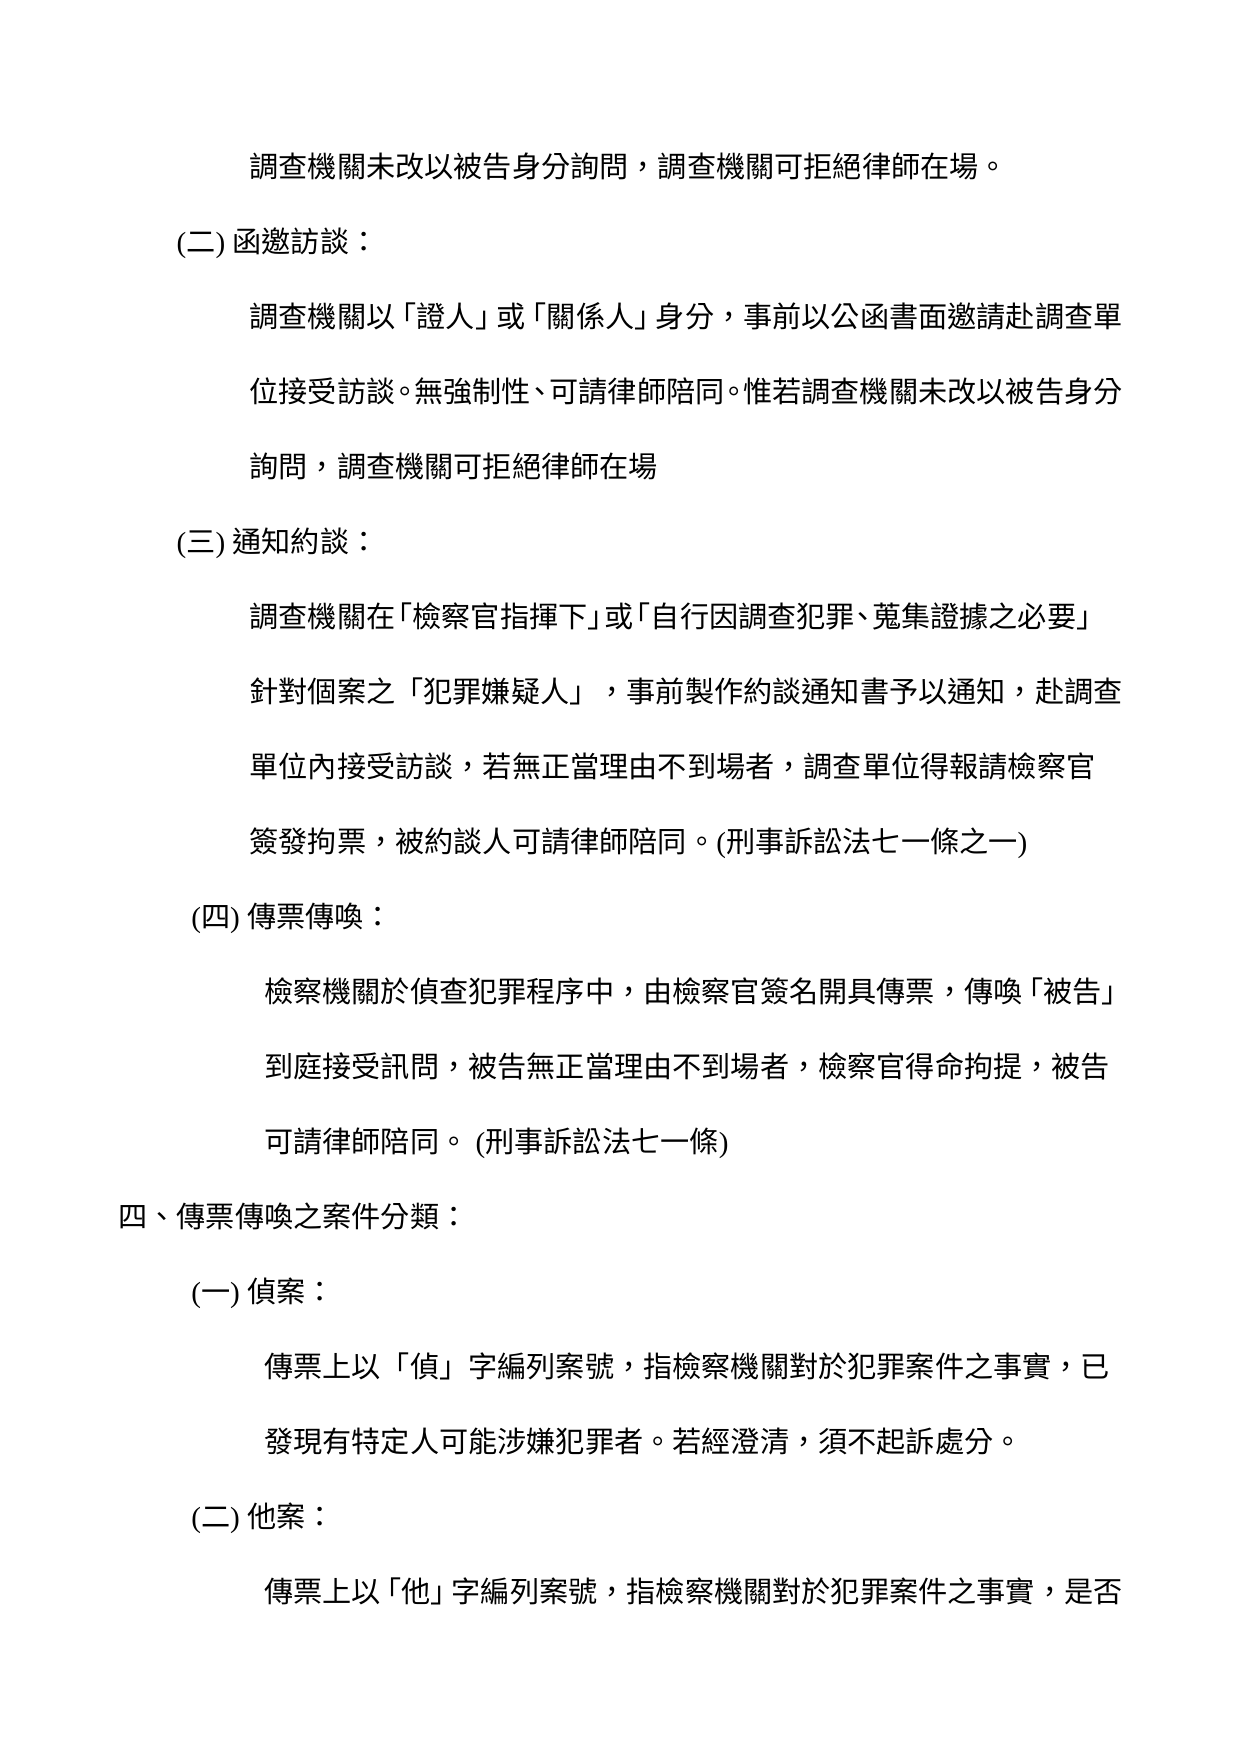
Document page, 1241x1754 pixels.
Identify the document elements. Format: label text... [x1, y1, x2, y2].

text (三) 通知約談： [118, 502, 1122, 577]
text (二) 他案： [118, 1477, 1122, 1552]
text (一) 偵案： [118, 1252, 1122, 1327]
text 檢察機關於偵查犯罪程序中，由檢察官簽名開具傳票，傳喚「被告」到庭接受訊問，被告無正當理由不到場者，檢察官得命拘提，被告可請律師陪同。 (刑事訴訟法七一條) [264, 952, 1122, 1177]
text 四、傳票傳喚之案件分類： [118, 1177, 1122, 1252]
text 發現有特定人可能涉嫌犯罪者。若經澄清，須不起訴處分。 [264, 1402, 1122, 1477]
text 調查機關未改以被告身分詢問，調查機關可拒絕律師在場。 [249, 127, 1122, 202]
text 傳票上以「偵」字編列案號，指檢察機關對於犯罪案件之事實，已 [264, 1327, 1122, 1402]
text 調查機關在「檢察官指揮下」或「自行因調查犯罪、蒐集證據之必要」，針對個案之「犯罪嫌疑人」，事前製作約談通知書予以通知，赴調查單位內接受訪談，若無正當理由不到場者，調查單位得報請檢察官簽發拘票，被約談人可請律師陪同。(刑事訴訟法七一條之一) [249, 577, 1122, 877]
text 傳票上以「他」字編列案號，指檢察機關對於犯罪案件之事實，是否 [264, 1552, 1122, 1627]
text (二) 函邀訪談： [118, 202, 1122, 277]
text (四) 傳票傳喚： [118, 877, 1122, 952]
text 調查機關以「證人」或「關係人」身分，事前以公函書面邀請赴調查單位接受訪談。無強制性、可請律師陪同。惟若調查機關未改以被告身分詢問，調查機關可拒絕律師在場 [249, 277, 1122, 502]
